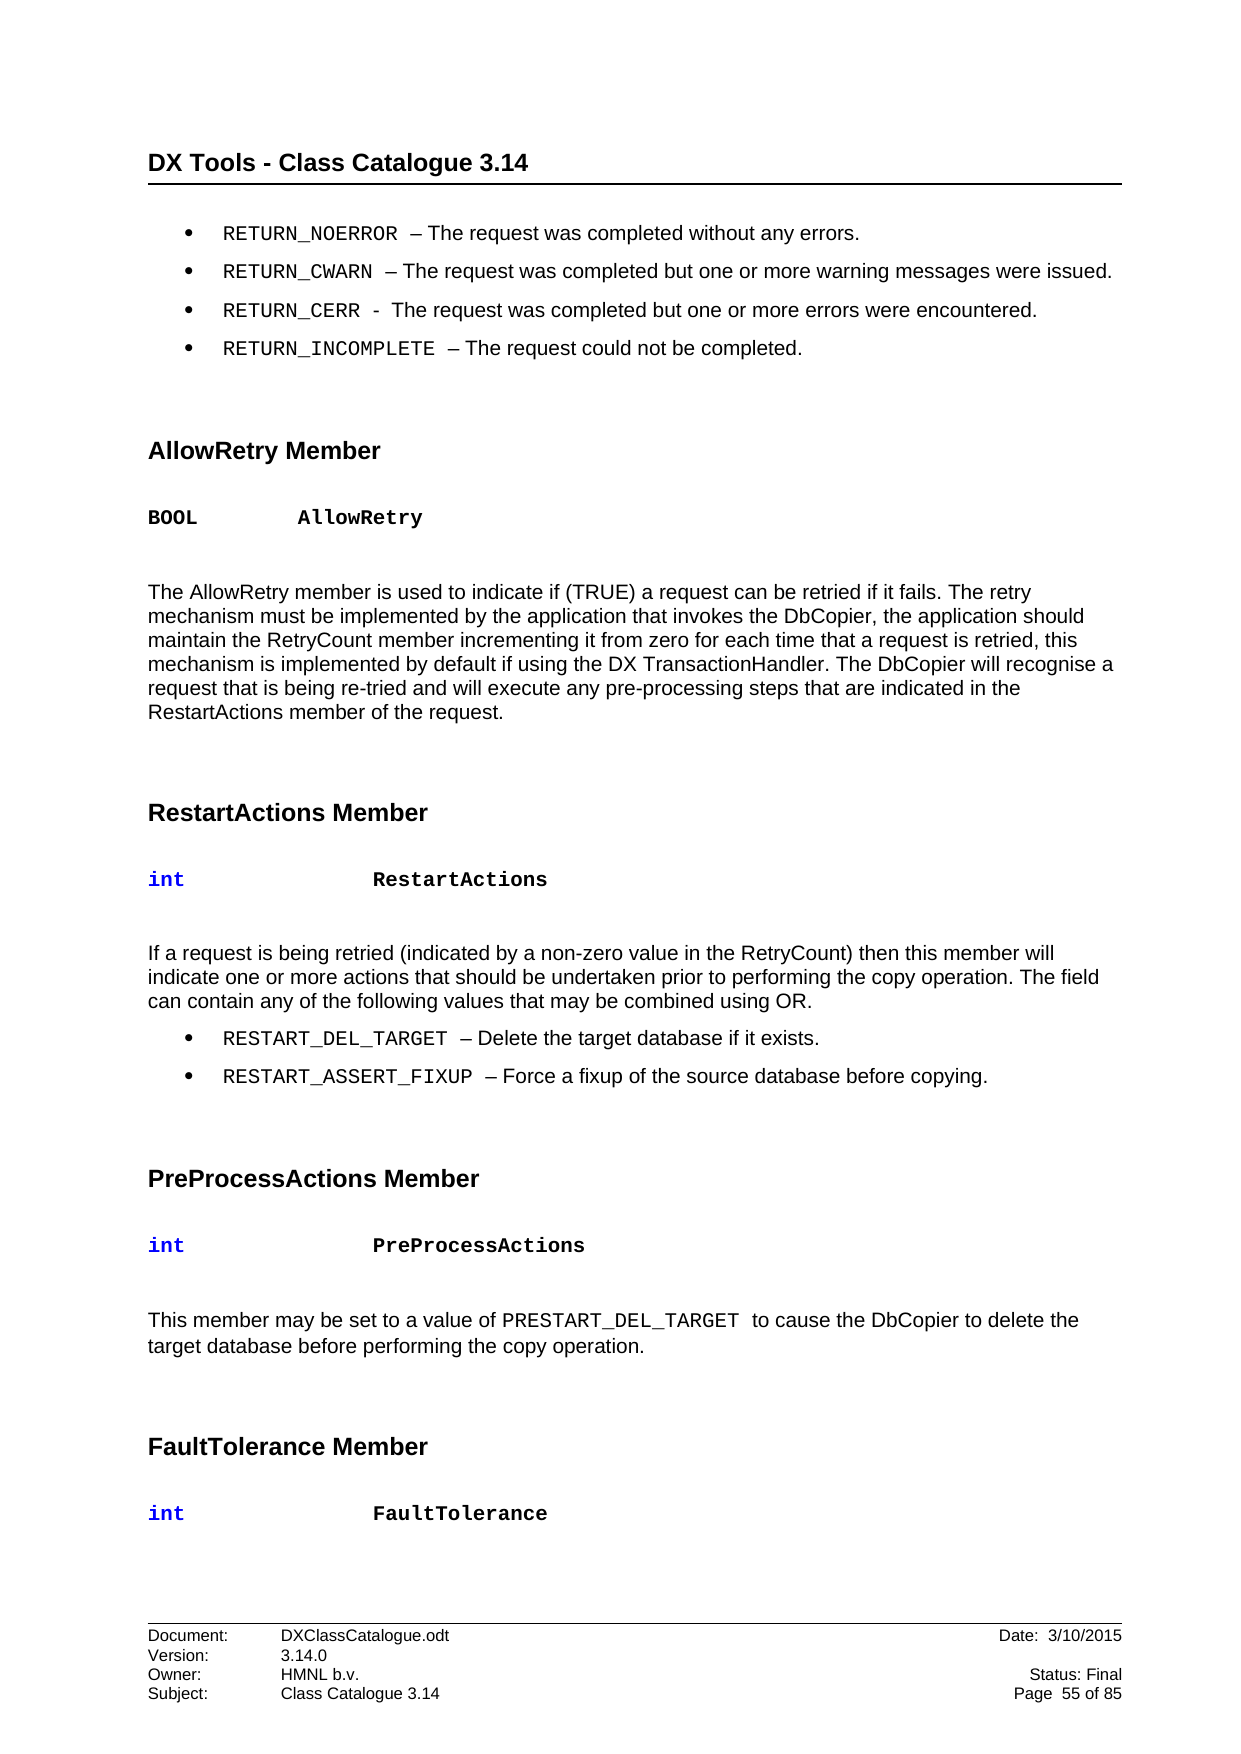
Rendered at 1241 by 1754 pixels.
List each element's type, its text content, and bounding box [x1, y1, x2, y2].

list RETURN_NOERROR – The request was completed without any errors. [185, 221, 1122, 247]
text int FaultTolerance [148, 1503, 1122, 1527]
subtitle RestartActions Member [148, 797, 1122, 826]
text BOOL AllowRetry [148, 507, 1122, 531]
text The AllowRetry member is used to indicate if (TRUE) a request can be retried if it fails. The retry mechanism must be implemented by the application that invokes the DbCopier, the application should maintain the RetryCount member incrementing it from zero for each time that a request is retried, this mechanism is implemented by default if using the DX TransactionHandler. The DbCopier will recognise a request that is being re-tried and will execute any pre-processing steps that are indicated in the RestartActions member of the request. [148, 580, 1122, 723]
list RETURN_CERR - The request was completed but one or more errors were encountered. [185, 298, 1122, 323]
list RESTART_ASSERT_FIXUP – Force a fixup of the source database before copying. [185, 1064, 1122, 1090]
text This member may be set to a value of PRESTART_DEL_TARGET to cause the DbCopier to delete the target database before performing the copy operation. [148, 1308, 1122, 1358]
subtitle AllowRetry Member [148, 436, 1122, 464]
list RESTART_DEL_TARGET – Delete the target database if it exists. [185, 1026, 1122, 1051]
text If a request is being retried (indicated by a non-zero value in the RetryCount) then this member will indicate one or more actions that should be undertaken prior to performing the copy operation. The field can contain any of the following values that may be combined using OR. [148, 941, 1122, 1013]
text int RestartActions [148, 869, 1122, 893]
text int PreProcessActions [148, 1235, 1122, 1259]
subtitle FaultTolerance Member [148, 1432, 1122, 1460]
subtitle PreProcessActions Member [148, 1164, 1122, 1192]
list RETURN_INCOMPLETE – The request could not be completed. [185, 336, 1122, 362]
list RETURN_CWARN – The request was completed but one or more warning messages were issued. [185, 259, 1122, 285]
